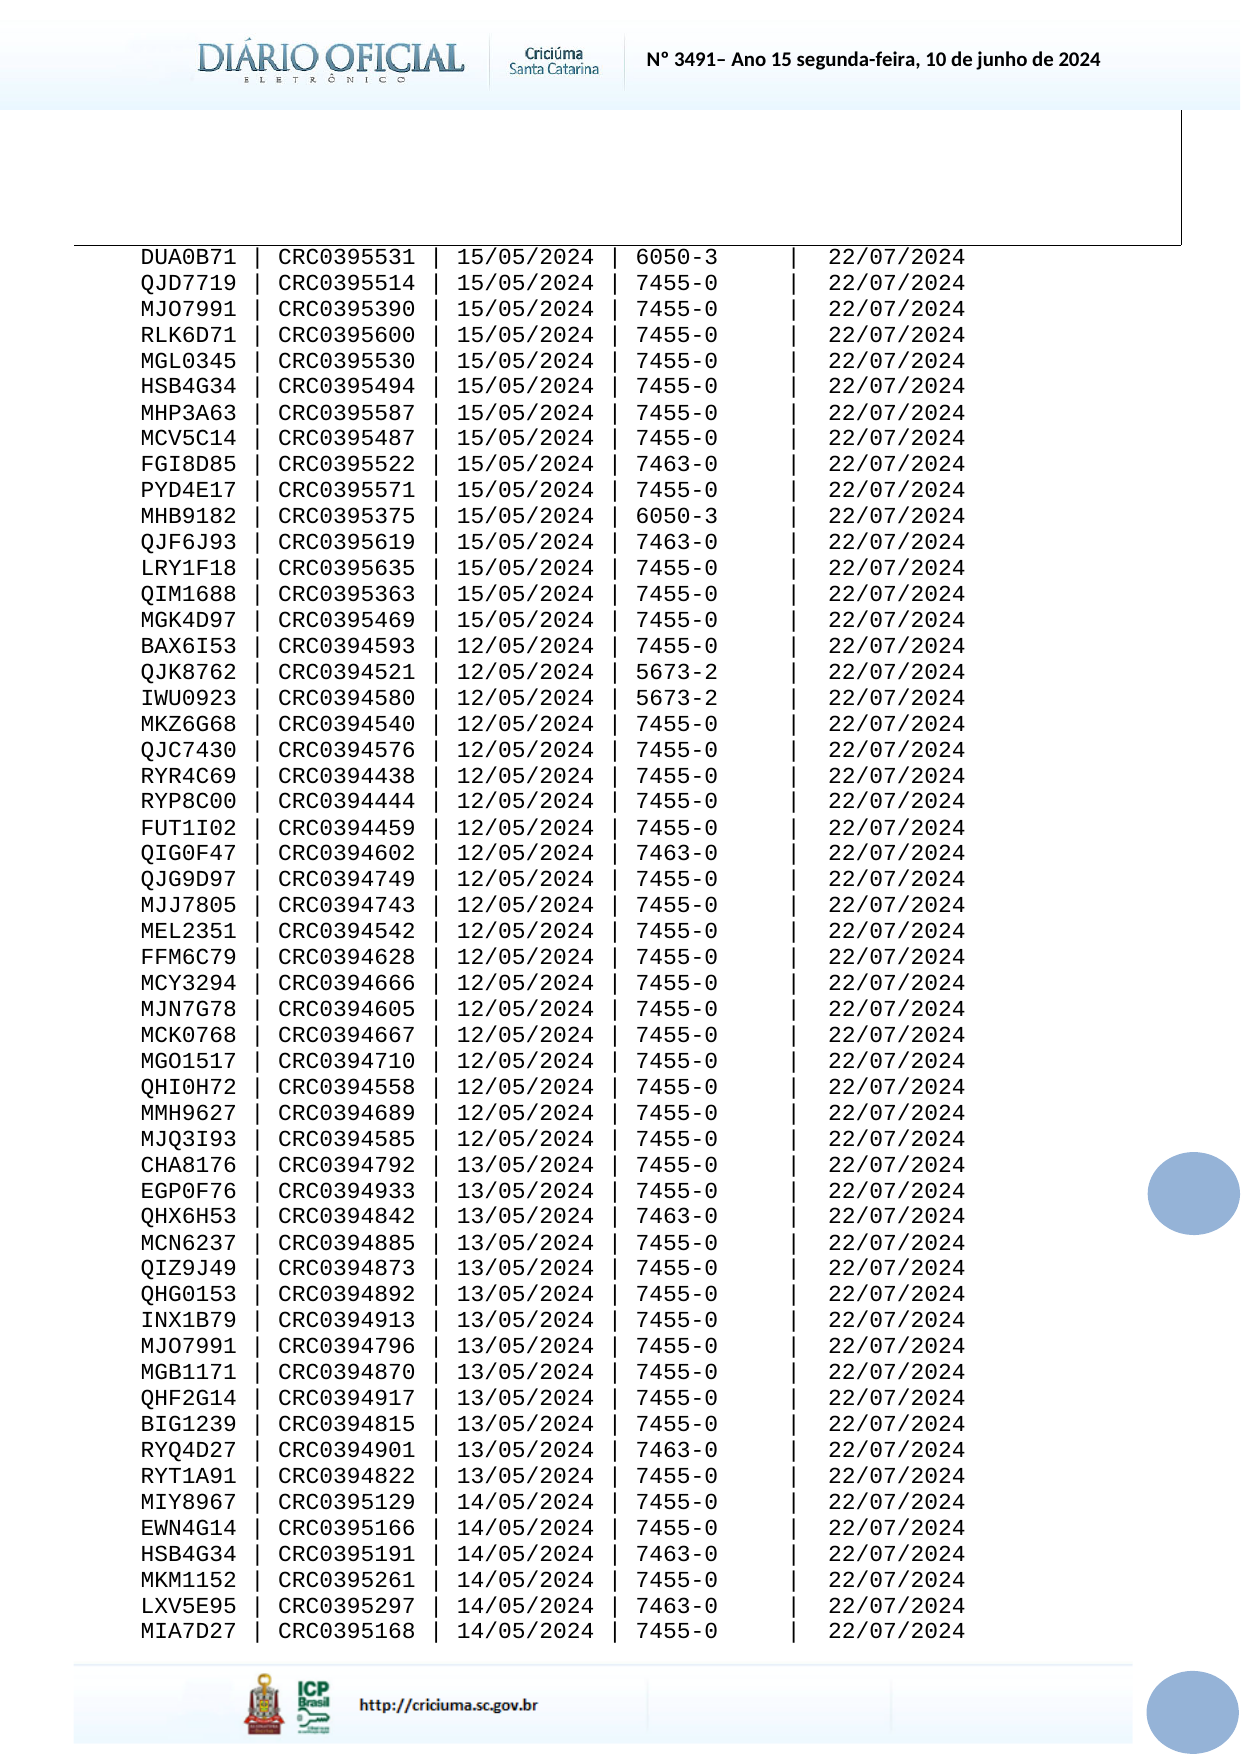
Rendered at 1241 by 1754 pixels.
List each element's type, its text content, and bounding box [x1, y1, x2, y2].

text MMH9627 | CRC0394689 | 12/05/2024 | 7455-0 | 22/07/2024 [44, 1101, 1181, 1127]
text MJJ7805 | CRC0394743 | 12/05/2024 | 7455-0 | 22/07/2024 [44, 894, 1181, 919]
text MGK4D97 | CRC0395469 | 15/05/2024 | 7455-0 | 22/07/2024 [44, 608, 1181, 634]
text MKZ6G68 | CRC0394540 | 12/05/2024 | 7455-0 | 22/07/2024 [44, 712, 1181, 738]
text PYD4E17 | CRC0395571 | 15/05/2024 | 7455-0 | 22/07/2024 [44, 479, 1181, 504]
text MIA7D27 | CRC0395168 | 14/05/2024 | 7455-0 | 22/07/2024 [44, 1620, 1181, 1646]
text MCK0768 | CRC0394667 | 12/05/2024 | 7455-0 | 22/07/2024 [44, 1023, 1181, 1049]
text QIZ9J49 | CRC0394873 | 13/05/2024 | 7455-0 | 22/07/2024 [44, 1257, 1181, 1283]
text QIM1688 | CRC0395363 | 15/05/2024 | 7455-0 | 22/07/2024 [44, 582, 1181, 608]
text MGB1171 | CRC0394870 | 13/05/2024 | 7455-0 | 22/07/2024 [44, 1361, 1181, 1386]
text QHG0153 | CRC0394892 | 13/05/2024 | 7455-0 | 22/07/2024 [44, 1283, 1181, 1309]
text MGL0345 | CRC0395530 | 15/05/2024 | 7455-0 | 22/07/2024 [44, 349, 1181, 375]
text MJN7G78 | CRC0394605 | 12/05/2024 | 7455-0 | 22/07/2024 [44, 997, 1181, 1023]
text FGI8D85 | CRC0395522 | 15/05/2024 | 7463-0 | 22/07/2024 [44, 453, 1181, 479]
text BIG1239 | CRC0394815 | 13/05/2024 | 7455-0 | 22/07/2024 [44, 1412, 1181, 1438]
text DUA0B71 | CRC0395531 | 15/05/2024 | 6050-3 | 22/07/2024 [44, 245, 1181, 271]
text CHA8176 | CRC0394792 | 13/05/2024 | 7455-0 | 22/07/2024 [44, 1153, 1180, 1179]
text BAX6I53 | CRC0394593 | 12/05/2024 | 7455-0 | 22/07/2024 [44, 634, 1181, 660]
text EGP0F76 | CRC0394933 | 13/05/2024 | 7455-0 | 22/07/2024 [44, 1179, 1150, 1205]
text QHF2G14 | CRC0394917 | 13/05/2024 | 7455-0 | 22/07/2024 [44, 1386, 1181, 1412]
text MHP3A63 | CRC0395587 | 15/05/2024 | 7455-0 | 22/07/2024 [44, 401, 1181, 427]
text MKM1152 | CRC0395261 | 14/05/2024 | 7455-0 | 22/07/2024 [44, 1568, 1181, 1594]
text MIY8967 | CRC0395129 | 14/05/2024 | 7455-0 | 22/07/2024 [44, 1490, 1181, 1516]
text HSB4G34 | CRC0395191 | 14/05/2024 | 7463-0 | 22/07/2024 [44, 1542, 1181, 1568]
text RYR4C69 | CRC0394438 | 12/05/2024 | 7455-0 | 22/07/2024 [44, 764, 1181, 790]
text QJK8762 | CRC0394521 | 12/05/2024 | 5673-2 | 22/07/2024 [44, 660, 1181, 686]
text RYQ4D27 | CRC0394901 | 13/05/2024 | 7463-0 | 22/07/2024 [44, 1438, 1181, 1464]
text QJF6J93 | CRC0395619 | 15/05/2024 | 7463-0 | 22/07/2024 [44, 531, 1181, 556]
text HSB4G34 | CRC0395494 | 15/05/2024 | 7455-0 | 22/07/2024 [44, 375, 1181, 401]
text QJD7719 | CRC0395514 | 15/05/2024 | 7455-0 | 22/07/2024 [44, 271, 1181, 297]
text FFM6C79 | CRC0394628 | 12/05/2024 | 7455-0 | 22/07/2024 [44, 946, 1181, 971]
text MHB9182 | CRC0395375 | 15/05/2024 | 6050-3 | 22/07/2024 [44, 504, 1181, 531]
text MJO7991 | CRC0394796 | 13/05/2024 | 7455-0 | 22/07/2024 [44, 1334, 1181, 1361]
text MGO1517 | CRC0394710 | 12/05/2024 | 7455-0 | 22/07/2024 [44, 1049, 1181, 1075]
text MJO7991 | CRC0395390 | 15/05/2024 | 7455-0 | 22/07/2024 [44, 297, 1181, 323]
text MCN6237 | CRC0394885 | 13/05/2024 | 7455-0 | 22/07/2024 [44, 1231, 1181, 1257]
text FUT1I02 | CRC0394459 | 12/05/2024 | 7455-0 | 22/07/2024 [44, 816, 1181, 842]
text MEL2351 | CRC0394542 | 12/05/2024 | 7455-0 | 22/07/2024 [44, 919, 1181, 946]
text RYP8C00 | CRC0394444 | 12/05/2024 | 7455-0 | 22/07/2024 [44, 790, 1181, 816]
text MCV5C14 | CRC0395487 | 15/05/2024 | 7455-0 | 22/07/2024 [44, 427, 1181, 453]
text RYT1A91 | CRC0394822 | 13/05/2024 | 7455-0 | 22/07/2024 [44, 1464, 1181, 1490]
text RLK6D71 | CRC0395600 | 15/05/2024 | 7455-0 | 22/07/2024 [44, 323, 1181, 349]
text QIG0F47 | CRC0394602 | 12/05/2024 | 7463-0 | 22/07/2024 [44, 842, 1181, 868]
text LXV5E95 | CRC0395297 | 14/05/2024 | 7463-0 | 22/07/2024 [44, 1594, 1181, 1620]
text QJG9D97 | CRC0394749 | 12/05/2024 | 7455-0 | 22/07/2024 [44, 868, 1181, 894]
text IWU0923 | CRC0394580 | 12/05/2024 | 5673-2 | 22/07/2024 [44, 686, 1181, 712]
text QHI0H72 | CRC0394558 | 12/05/2024 | 7455-0 | 22/07/2024 [44, 1075, 1181, 1101]
text MCY3294 | CRC0394666 | 12/05/2024 | 7455-0 | 22/07/2024 [44, 971, 1181, 997]
text MJQ3I93 | CRC0394585 | 12/05/2024 | 7455-0 | 22/07/2024 [44, 1127, 1181, 1153]
text INX1B79 | CRC0394913 | 13/05/2024 | 7455-0 | 22/07/2024 [44, 1309, 1181, 1334]
text QJC7430 | CRC0394576 | 12/05/2024 | 7455-0 | 22/07/2024 [44, 738, 1181, 764]
text QHX6H53 | CRC0394842 | 13/05/2024 | 7463-0 | 22/07/2024 [44, 1205, 1171, 1231]
text LRY1F18 | CRC0395635 | 15/05/2024 | 7455-0 | 22/07/2024 [44, 556, 1181, 582]
text EWN4G14 | CRC0395166 | 14/05/2024 | 7455-0 | 22/07/2024 [44, 1516, 1181, 1542]
